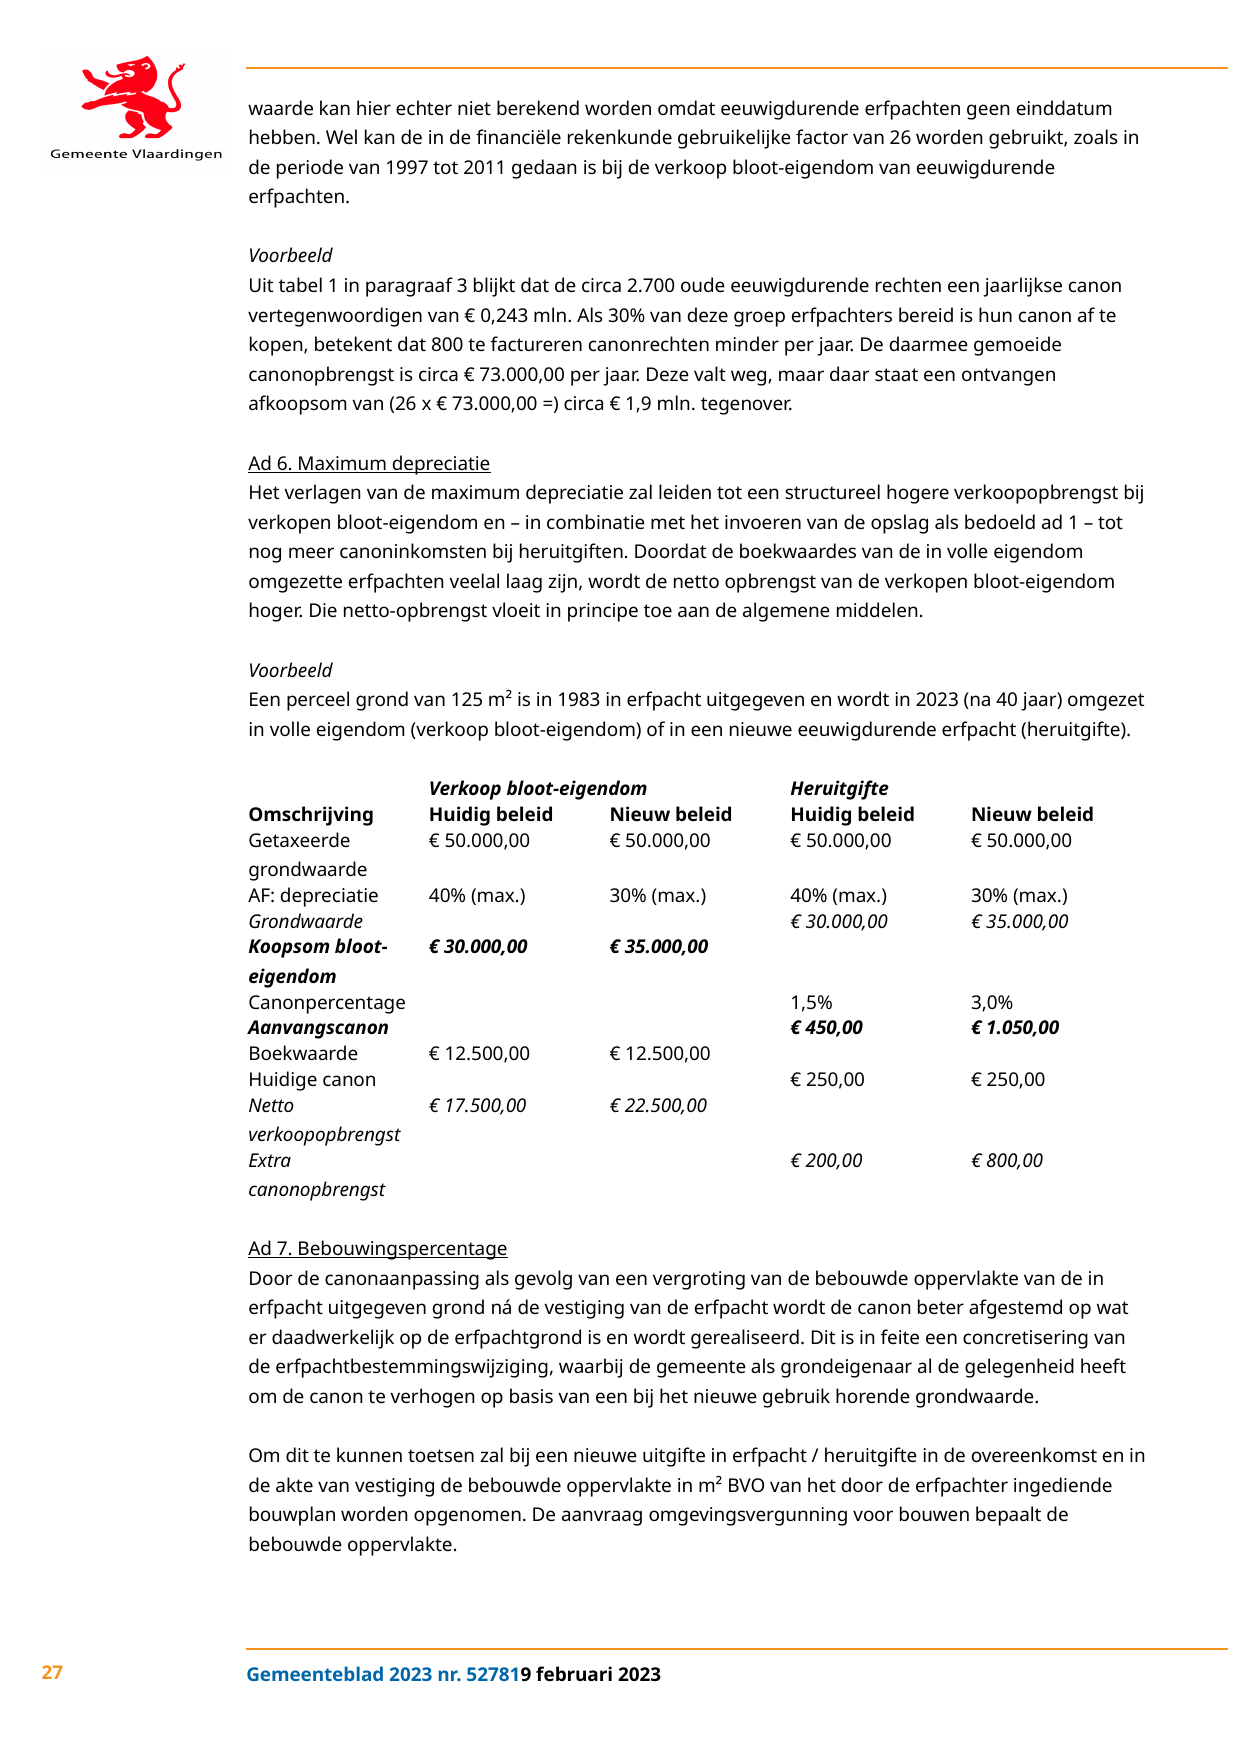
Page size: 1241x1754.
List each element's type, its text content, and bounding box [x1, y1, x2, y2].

table_cell Huidig beleid [790, 801, 971, 827]
picture [41, 47, 231, 172]
table_cell [429, 1066, 609, 1092]
text Om dit te kunnen toetsen zal bij een nieuwe uitgifte in erfpacht / heruitgifte in de overeenkomst en in de akte van vestiging de bebouwde oppervlakte in m² BVO van het door de erfpachter ingediende bouwplan worden opgenomen. De aanvraag omgevingsvergunning voor bouwen bepaalt de bebouwde oppervlakte. [248, 1442, 1152, 1557]
table_cell 30% (max.) [609, 882, 790, 908]
table_cell € 50.000,00 [971, 827, 1152, 882]
text Ad 6. Maximum depreciatie [248, 450, 1152, 476]
table_cell € 12.500,00 [609, 1040, 790, 1066]
table_cell [790, 934, 971, 989]
table_cell 1,5% [790, 989, 971, 1014]
text Voorbeeld [248, 657, 1152, 683]
table_cell € 450,00 [790, 1015, 971, 1040]
text Het verlagen van de maximum depreciatie zal leiden tot een structureel hogere verkoopopbrengst bij verkopen bloot-eigendom en – in combinatie met het invoeren van de opslag als bedoeld ad 1 – tot nog meer canoninkomsten bij heruitgiften. Doordat de boekwaardes van de in volle eigendom omgezette erfpachten veelal laag zijn, wordt de netto opbrengst van de verkopen bloot-eigendom hoger. Die netto-opbrengst vloeit in principe toe aan de algemene middelen. [248, 479, 1152, 623]
table_cell € 30.000,00 [429, 934, 609, 989]
table_cell [429, 908, 609, 933]
table_cell Huidige canon [248, 1066, 429, 1092]
table_cell € 250,00 [971, 1066, 1152, 1092]
table_cell [429, 989, 609, 1014]
table_cell € 30.000,00 [790, 908, 971, 933]
text Ad 7. Bebouwingspercentage [248, 1235, 1152, 1261]
table_cell Getaxeerde grondwaarde [248, 827, 429, 882]
table_cell € 35.000,00 [971, 908, 1152, 933]
table_cell 30% (max.) [971, 882, 1152, 908]
table_cell € 17.500,00 [429, 1092, 609, 1147]
table_cell Canonpercentage [248, 989, 429, 1014]
table_header [248, 775, 429, 801]
table_cell € 50.000,00 [429, 827, 609, 882]
table_cell Koopsom bloot-eigendom [248, 934, 429, 989]
table_cell Boekwaarde [248, 1040, 429, 1066]
table_cell € 22.500,00 [609, 1092, 790, 1147]
table_cell € 200,00 [790, 1147, 971, 1202]
table_cell [971, 934, 1152, 989]
table_cell Omschrijving [248, 801, 429, 827]
table_cell Grondwaarde [248, 908, 429, 933]
table_cell [971, 1092, 1152, 1147]
table_cell [609, 1147, 790, 1202]
text Uit tabel 1 in paragraaf 3 blijkt dat de circa 2.700 oude eeuwigdurende rechten een jaarlijkse canon vertegenwoordigen van € 0,243 mln. Als 30% van deze groep erfpachters bereid is hun canon af te kopen, betekent dat 800 te factureren canonrechten minder per jaar. De daarmee gemoeide canonopbrengst is circa € 73.000,00 per jaar. Deze valt weg, maar daar staat een ontvangen afkoopsom van (26 x € 73.000,00 =) circa € 1,9 mln. tegenover. [248, 272, 1152, 416]
table_cell [790, 1040, 971, 1066]
table_cell [971, 1040, 1152, 1066]
table_cell Netto verkoopopbrengst [248, 1092, 429, 1147]
table_cell € 50.000,00 [609, 827, 790, 882]
table_cell Nieuw beleid [609, 801, 790, 827]
table_cell € 35.000,00 [609, 934, 790, 989]
table_cell [609, 908, 790, 933]
table_cell Huidig beleid [429, 801, 609, 827]
text Voorbeeld [248, 243, 1152, 268]
table_cell Aanvangscanon [248, 1015, 429, 1040]
table_cell € 250,00 [790, 1066, 971, 1092]
table_cell [429, 1147, 609, 1202]
table_cell [609, 1066, 790, 1092]
table_cell AF: depreciatie [248, 882, 429, 908]
text waarde kan hier echter niet berekend worden omdat eeuwigdurende erfpachten geen einddatum hebben. Wel kan de in de financiële rekenkunde gebruikelijke factor van 26 worden gebruikt, zoals in de periode van 1997 tot 2011 gedaan is bij de verkoop bloot-eigendom van eeuwigdurende erfpachten. [248, 95, 1152, 209]
text Een perceel grond van 125 m² is in 1983 in erfpacht uitgegeven en wordt in 2023 (na 40 jaar) omgezet in volle eigendom (verkoop bloot-eigendom) of in een nieuwe eeuwigdurende erfpacht (heruitgifte). [248, 686, 1152, 742]
table_cell Nieuw beleid [971, 801, 1152, 827]
table_cell [609, 989, 790, 1014]
text Door de canonaanpassing als gevolg van een vergroting van de bebouwde oppervlakte van de in erfpacht uitgegeven grond ná de vestiging van de erfpacht wordt de canon beter afgestemd op wat er daadwerkelijk op de erfpachtgrond is en wordt gerealiseerd. Dit is in feite een concretisering van de erfpachtbestemmingswijziging, waarbij de gemeente als grondeigenaar al de gelegenheid heeft om de canon te verhogen op basis van een bij het nieuwe gebruik horende grondwaarde. [248, 1265, 1152, 1409]
table_cell 40% (max.) [790, 882, 971, 908]
table_cell [609, 1015, 790, 1040]
table_cell € 50.000,00 [790, 827, 971, 882]
table_cell 3,0% [971, 989, 1152, 1014]
table_cell [429, 1015, 609, 1040]
table_cell 40% (max.) [429, 882, 609, 908]
table_cell € 800,00 [971, 1147, 1152, 1202]
table_cell Extra canonopbrengst [248, 1147, 429, 1202]
table_cell € 12.500,00 [429, 1040, 609, 1066]
table_header Verkoop bloot-eigendom [429, 775, 790, 801]
table_header Heruitgifte [790, 775, 1152, 801]
table_cell € 1.050,00 [971, 1015, 1152, 1040]
table_cell [790, 1092, 971, 1147]
